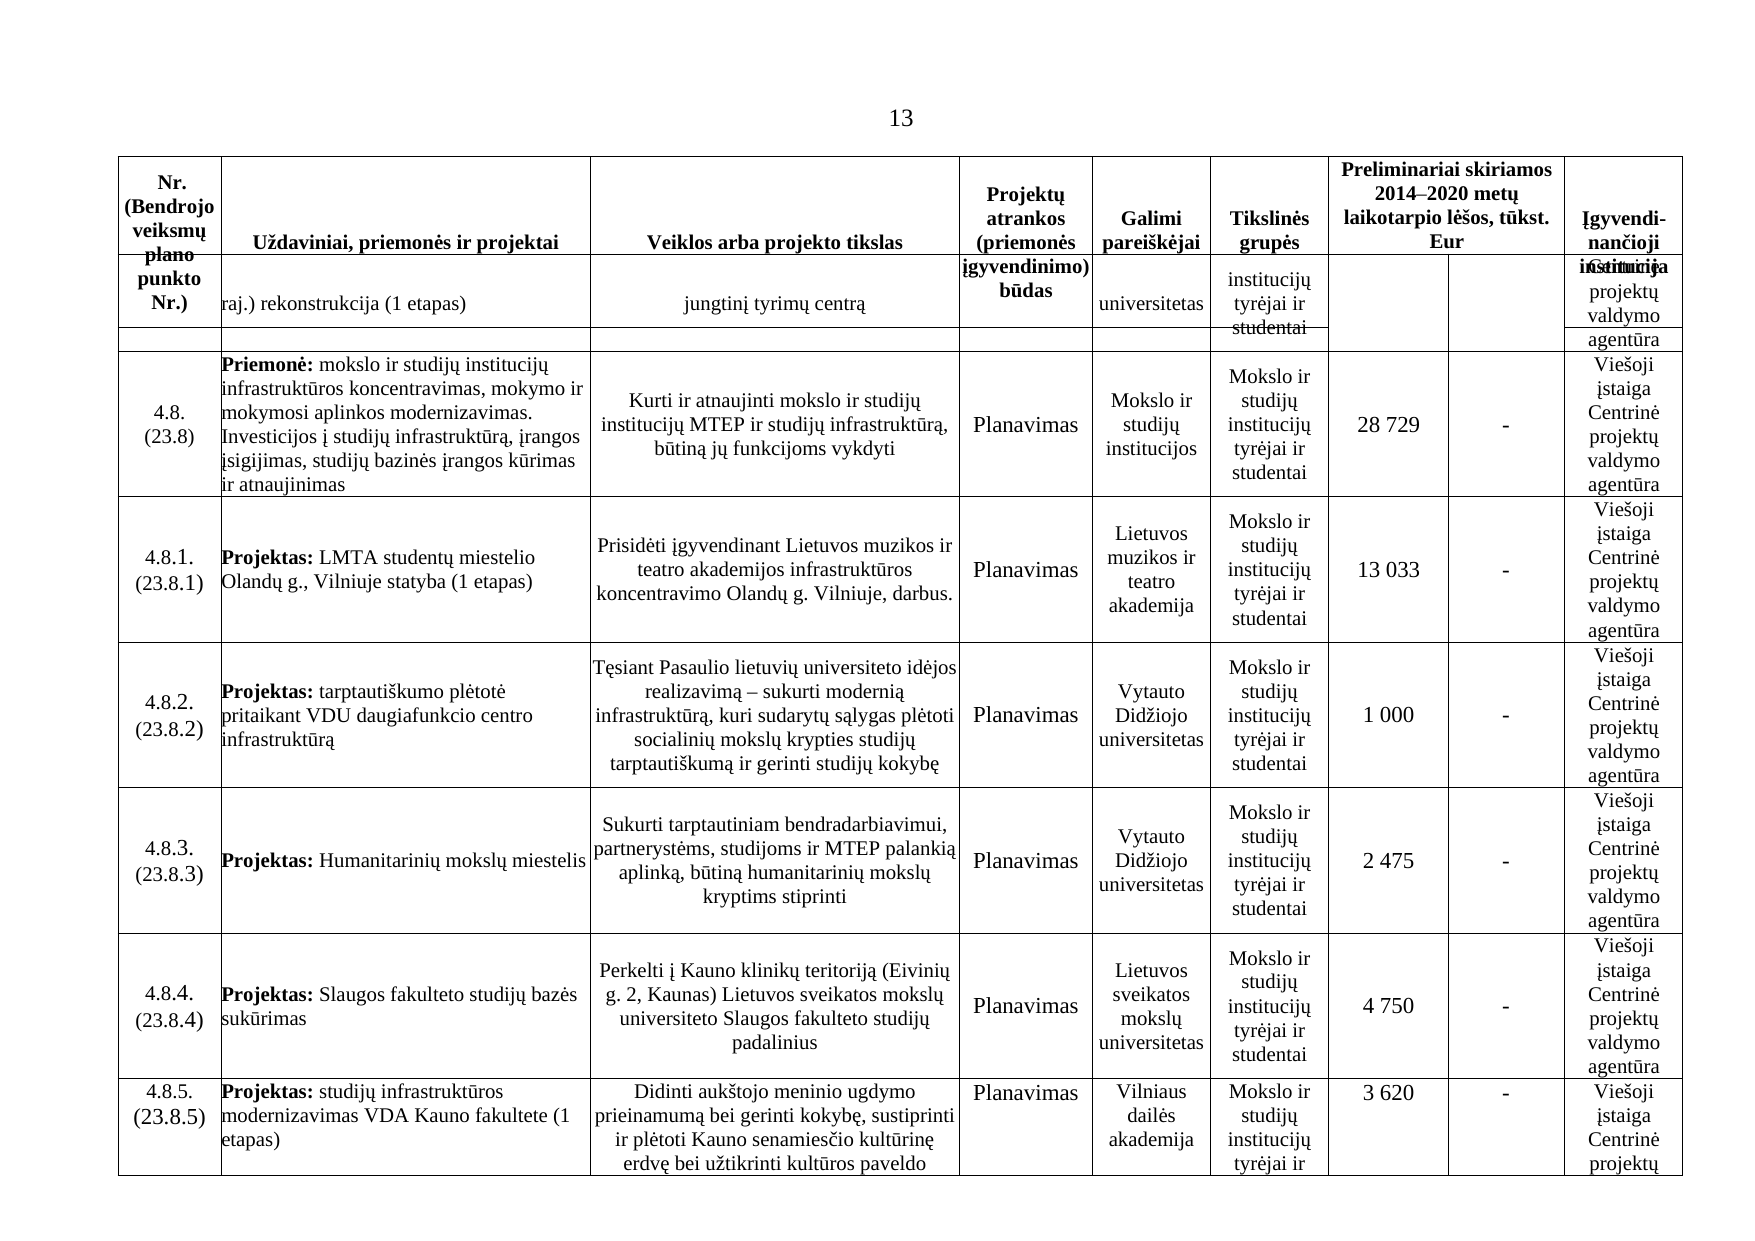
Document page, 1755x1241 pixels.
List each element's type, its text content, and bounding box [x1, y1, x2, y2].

table_cell Mokslo ir studijų institucijų tyrėjai ir studentai [1211, 255, 1328, 327]
table_cell Viešoji įstaiga Centrinė projektų [1565, 1079, 1682, 1175]
table_header Projektų atrankos (priemonės įgyvendinimo) būdas [960, 157, 1092, 254]
table_cell Mokslo ir studijų institucijos [1093, 352, 1210, 496]
table_cell Planavimas [960, 934, 1092, 1078]
table_header Veiklos arba projekto tikslas [591, 157, 959, 254]
table_cell Planavimas [960, 497, 1092, 642]
table_cell Planavimas [960, 328, 1092, 351]
table_cell Lietuvos muzikos ir teatro akademija [1093, 497, 1210, 642]
table_header Tikslinės grupės [1211, 157, 1328, 254]
table_cell Viešoji įstaiga Centrinė projektų valdymo agentūra [1565, 352, 1682, 496]
table_cell Projektas: tarptautiškumo plėtotė pritaikant VDU daugiafunkcio centro infrastruktūrą [222, 643, 590, 787]
table_cell Mokslo ir studijų institucijų tyrėjai ir studentai [1211, 1079, 1328, 1175]
table_cell - [1449, 497, 1564, 642]
table_cell [1093, 328, 1210, 351]
table_cell universitetas [1093, 255, 1210, 327]
table_cell Prisidėti įgyvendinant Lietuvos muzikos ir teatro akademijos infrastruktūros koncentravimo Olandų g. Vilniuje, darbus. [591, 497, 959, 642]
table_cell Projektas: studijų infrastruktūros modernizavimas VDA Kauno fakultete (1 etapas) [222, 1079, 590, 1175]
table_cell 13 033 [1329, 497, 1448, 642]
table_cell 3 620 [1329, 1079, 1448, 1175]
table_header Galimi pareiškėjai [1093, 157, 1210, 254]
table_cell Viešoji įstaiga Centrinė projektų valdymo agentūra [1565, 934, 1682, 1078]
table_cell 4.7.7. (23.7.7) [119, 328, 221, 351]
table_cell - [1449, 788, 1564, 932]
table_cell [222, 328, 590, 351]
table_cell Planavimas [960, 255, 1092, 327]
table_cell Projektas: Humanitarinių mokslų miestelis [222, 788, 590, 932]
table_cell Lietuvos sveikatos mokslų universitetas [1093, 934, 1210, 1078]
table_cell Mokslo ir studijų institucijų tyrėjai ir studentai [1211, 328, 1328, 351]
table_header Uždaviniai, priemonės ir projektai [222, 157, 590, 254]
table_cell Mokslo ir studijų institucijų tyrėjai ir studentai [1211, 934, 1328, 1078]
table_cell Didinti aukštojo meninio ugdymo prieinamumą bei gerinti kokybę, sustiprinti ir plėtoti Kauno senamiesčio kultūrinę erdvę bei užtikrinti kultūros paveldo išsaugojimą [591, 1079, 959, 1175]
table_cell Vytauto Didžiojo universitetas [1093, 643, 1210, 787]
table_cell [1329, 255, 1448, 351]
table_cell 28 729 [1329, 352, 1448, 496]
table_cell 4.8.5. (23.8.5) [119, 1079, 221, 1175]
table_cell Planavimas [960, 643, 1092, 787]
table_cell Viešoji įstaiga Centrinė projektų valdymo agentūra [1565, 643, 1682, 787]
table_cell Planavimas [960, 352, 1092, 496]
table_cell 1 000 [1329, 643, 1448, 787]
table_cell - [1449, 1079, 1564, 1175]
table_cell Planavimas [960, 1079, 1092, 1175]
table_cell raj.) rekonstrukcija (1 etapas) [222, 255, 590, 327]
table_header Įgyvendi-nančioji institucija [1565, 157, 1682, 254]
table_cell Mokslo ir studijų institucijų tyrėjai ir studentai [1211, 643, 1328, 787]
table_cell 4 750 [1329, 934, 1448, 1078]
table_cell Mokslo ir studijų institucijų tyrėjai ir studentai [1211, 788, 1328, 932]
table_cell Kurti ir atnaujinti mokslo ir studijų institucijų MTEP ir studijų infrastruktūrą, būtiną jų funkcijoms vykdyti [591, 352, 959, 496]
table_cell - [1449, 643, 1564, 787]
table_header Nr. (Bendrojo veiksmų plano punkto Nr.) [119, 157, 221, 254]
table_cell Viešoji įstaiga Centrinė projektų valdymo agentūra [1565, 788, 1682, 932]
table_header Preliminariai skiriamos 2014–2020 metų laikotarpio lėšos, tūkst. Eur [1329, 157, 1564, 253]
table_cell Sukurti tarptautiniam bendradarbiavimui, partnerystėms, studijoms ir MTEP palankią aplinką, būtiną humanitarinių mokslų kryptims stiprinti [591, 788, 959, 932]
table_cell - [1449, 255, 1564, 351]
table_cell 4.8.2. (23.8.2) [119, 643, 221, 787]
table_cell Projektas: Slaugos fakulteto studijų bazės sukūrimas [222, 934, 590, 1078]
table_cell - [1449, 352, 1564, 496]
table_cell Mokslo ir studijų institucijų tyrėjai ir studentai [1211, 352, 1328, 496]
table_cell - [1449, 934, 1564, 1078]
table_cell 4.8.3. (23.8.3) [119, 788, 221, 932]
table_cell Planavimas [960, 788, 1092, 932]
table_cell Projektas: LMTA studentų miestelio Olandų g., Vilniuje statyba (1 etapas) [222, 497, 590, 642]
table_cell [591, 328, 959, 351]
table_cell Vilniaus dailės akademija [1093, 1079, 1210, 1175]
table_cell Priemonė: mokslo ir studijų institucijų infrastruktūros koncentravimas, mokymo ir mokymosi aplinkos modernizavimas. Investicijos į studijų infrastruktūrą, įrangos įsigijimas, studijų bazinės įrangos kūrimas ir atnaujinimas [222, 352, 590, 496]
table_cell Viešoji įstaiga Centrinė projektų valdymo agentūra [1565, 497, 1682, 642]
table_cell 4.8. (23.8) [119, 352, 221, 496]
table_cell Mokslo ir studijų institucijų tyrėjai ir studentai [1211, 497, 1328, 642]
table_cell 4.7.7. (23.7.7) [119, 255, 221, 327]
table_cell Perkelti į Kauno klinikų teritoriją (Eivinių g. 2, Kaunas) Lietuvos sveikatos mokslų universiteto Slaugos fakulteto studijų padalinius [591, 934, 959, 1078]
table_cell 4.8.1. (23.8.1) [119, 497, 221, 642]
table_cell Tęsiant Pasaulio lietuvių universiteto idėjos realizavimą – sukurti modernią infrastruktūrą, kuri sudarytų sąlygas plėtoti socialinių mokslų krypties studijų tarptautiškumą ir gerinti studijų kokybę [591, 643, 959, 787]
table_cell 2 475 [1329, 788, 1448, 932]
table_cell jungtinį tyrimų centrą [591, 255, 959, 327]
table_cell Viešoji įstaiga Centrinė projektų valdymo agentūra [1565, 255, 1682, 327]
table_cell Viešoji įstaiga Centrinė projektų valdymo agentūra [1565, 328, 1682, 351]
table_cell 4.8.4. (23.8.4) [119, 934, 221, 1078]
table_cell Vytauto Didžiojo universitetas [1093, 788, 1210, 932]
